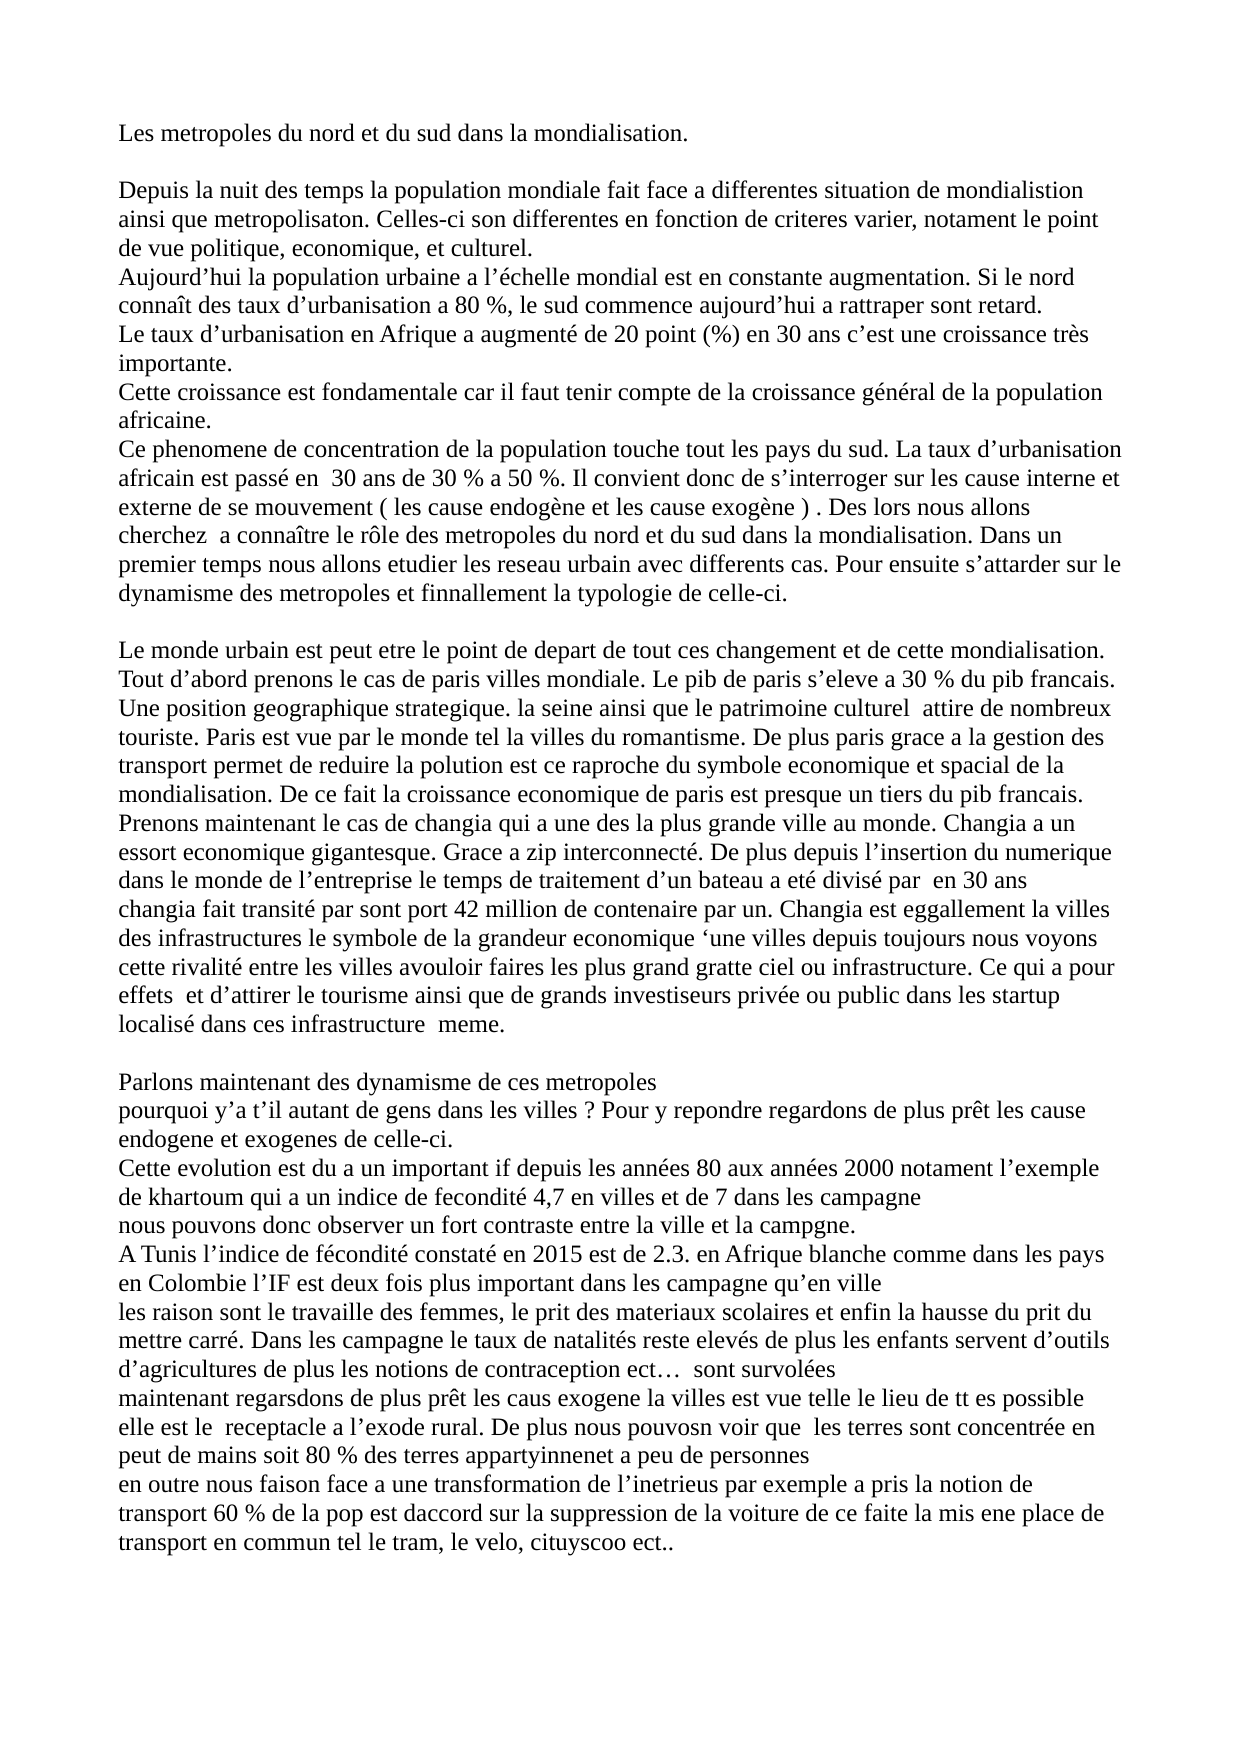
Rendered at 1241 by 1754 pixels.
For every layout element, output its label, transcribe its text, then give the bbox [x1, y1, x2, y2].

text Depuis la nuit des temps la population mondiale fait face a differentes situation de mondialistion ainsi que metropolisaton. Celles-ci son differentes en fonction de criteres varier, notament le point de vue politique, economique, et culturel. [118, 176, 1122, 262]
text Ce phenomene de concentration de la population touche tout les pays du sud. La taux d’urbanisation africain est passé en 30 ans de 30 % a 50 %. Il convient donc de s’interroger sur les cause interne et externe de se mouvement ( les cause endogène et les cause exogène ) . Des lors nous allons cherchez a connaître le rôle des metropoles du nord et du sud dans la mondialisation. Dans un premier temps nous allons etudier les reseau urbain avec differents cas. Pour ensuite s’attarder sur le dynamisme des metropoles et finnallement la typologie de celle-ci. [118, 434, 1122, 607]
text Tout d’abord prenons le cas de paris villes mondiale. Le pib de paris s’eleve a 30 % du pib francais. [118, 664, 1122, 693]
text elle est le receptacle a l’exode rural. De plus nous pouvosn voir que les terres sont concentrée en peut de mains soit 80 % des terres appartyinnenet a peu de personnes [118, 1412, 1122, 1469]
text Le taux d’urbanisation en Afrique a augmenté de 20 point (%) en 30 ans c’est une croissance très importante. [118, 319, 1122, 377]
text Une position geographique strategique. la seine ainsi que le patrimoine culturel attire de nombreux touriste. Paris est vue par le monde tel la villes du romantisme. De plus paris grace a la gestion des transport permet de reduire la polution est ce raproche du symbole economique et spacial de la mondialisation. De ce fait la croissance economique de paris est presque un tiers du pib francais. [118, 693, 1122, 808]
text Les metropoles du nord et du sud dans la mondialisation. [118, 118, 1122, 147]
text Cette croissance est fondamentale car il faut tenir compte de la croissance général de la population africaine. [118, 377, 1122, 434]
text pourquoi y’a t’il autant de gens dans les villes ? Pour y repondre regardons de plus prêt les cause endogene et exogenes de celle-ci. [118, 1096, 1122, 1153]
text Cette evolution est du a un important if depuis les années 80 aux années 2000 notament l’exemple de khartoum qui a un indice de fecondité 4,7 en villes et de 7 dans les campagne [118, 1153, 1122, 1211]
text nous pouvons donc observer un fort contraste entre la ville et la campgne. [118, 1211, 1122, 1239]
text les raison sont le travaille des femmes, le prit des materiaux scolaires et enfin la hausse du prit du mettre carré. Dans les campagne le taux de natalités reste elevés de plus les enfants servent d’outils d’agricultures de plus les notions de contraception ect… sont survolées [118, 1297, 1122, 1383]
text Le monde urbain est peut etre le point de depart de tout ces changement et de cette mondialisation. [118, 636, 1122, 664]
text A Tunis l’indice de fécondité constaté en 2015 est de 2.3. en Afrique blanche comme dans les pays en Colombie l’IF est deux fois plus important dans les campagne qu’en ville [118, 1239, 1122, 1297]
text Prenons maintenant le cas de changia qui a une des la plus grande ville au monde. Changia a un essort economique gigantesque. Grace a zip interconnecté. De plus depuis l’insertion du numerique dans le monde de l’entreprise le temps de traitement d’un bateau a eté divisé par en 30 ans [118, 808, 1122, 894]
text en outre nous faison face a une transformation de l’inetrieus par exemple a pris la notion de transport 60 % de la pop est daccord sur la suppression de la voiture de ce faite la mis ene place de transport en commun tel le tram, le velo, cituyscoo ect.. [118, 1469, 1122, 1556]
text maintenant regarsdons de plus prêt les caus exogene la villes est vue telle le lieu de tt es possible [118, 1383, 1122, 1412]
text Aujourd’hui la population urbaine a l’échelle mondial est en constante augmentation. Si le nord connaît des taux d’urbanisation a 80 %, le sud commence aujourd’hui a rattraper sont retard. [118, 262, 1122, 319]
text Parlons maintenant des dynamisme de ces metropoles [118, 1067, 1122, 1096]
text changia fait transité par sont port 42 million de contenaire par un. Changia est eggallement la villes des infrastructures le symbole de la grandeur economique ‘une villes depuis toujours nous voyons cette rivalité entre les villes avouloir faires les plus grand gratte ciel ou infrastructure. Ce qui a pour effets et d’attirer le tourisme ainsi que de grands investiseurs privée ou public dans les startup localisé dans ces infrastructure meme. [118, 894, 1122, 1038]
